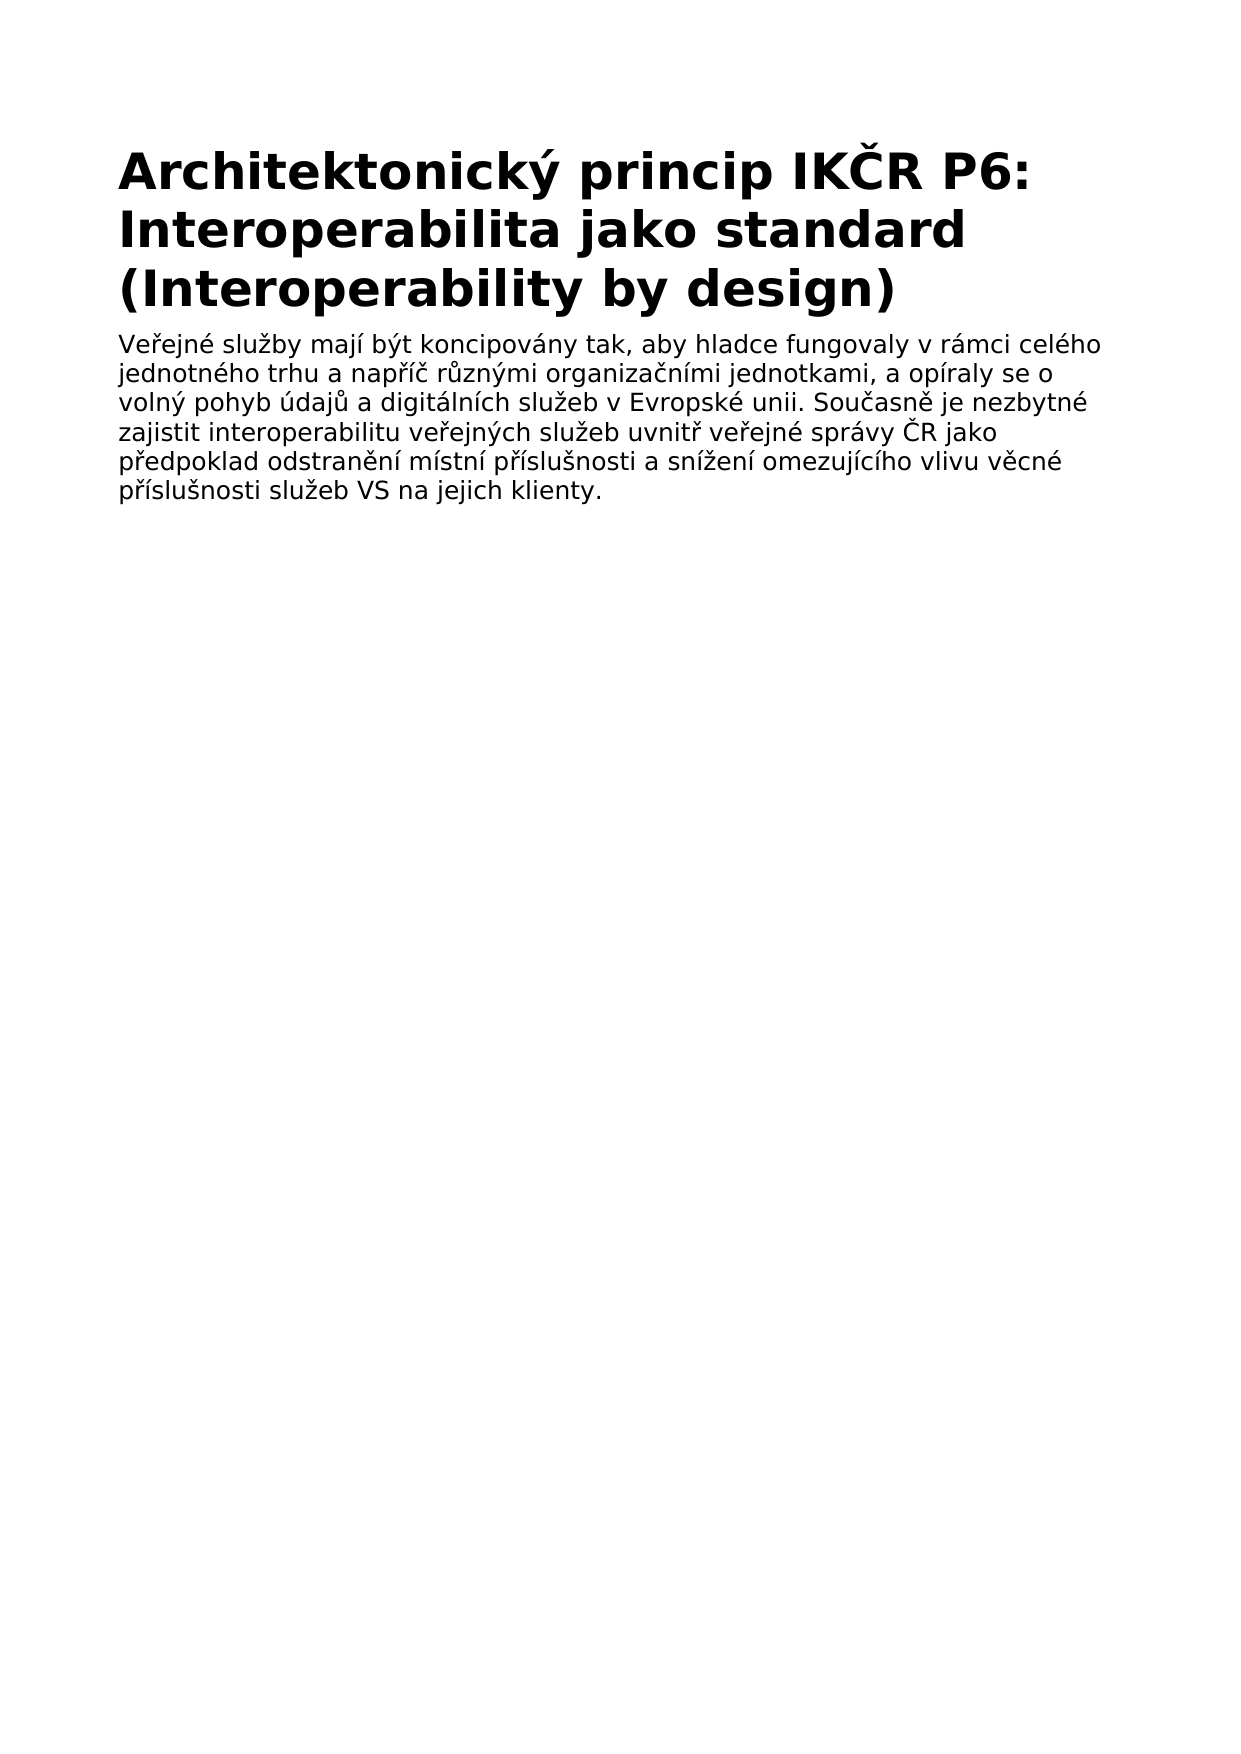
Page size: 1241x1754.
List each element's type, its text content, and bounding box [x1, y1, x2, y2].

text Veřejné služby mají být koncipovány tak, aby hladce fungovaly v rámci celého jednotného trhu a napříč různými organizačními jednotkami, a opíraly se o volný pohyb údajů a digitálních služeb v Evropské unii. Současně je nezbytné zajistit interoperabilitu veřejných služeb uvnitř veřejné správy ČR jako předpoklad odstranění místní příslušnosti a snížení omezujícího vlivu věcné příslušnosti služeb VS na jejich klienty. [118, 330, 1122, 505]
subtitle Architektonický princip IKČR P6: Interoperabilita jako standard (Interoperability by design) [118, 143, 1122, 318]
